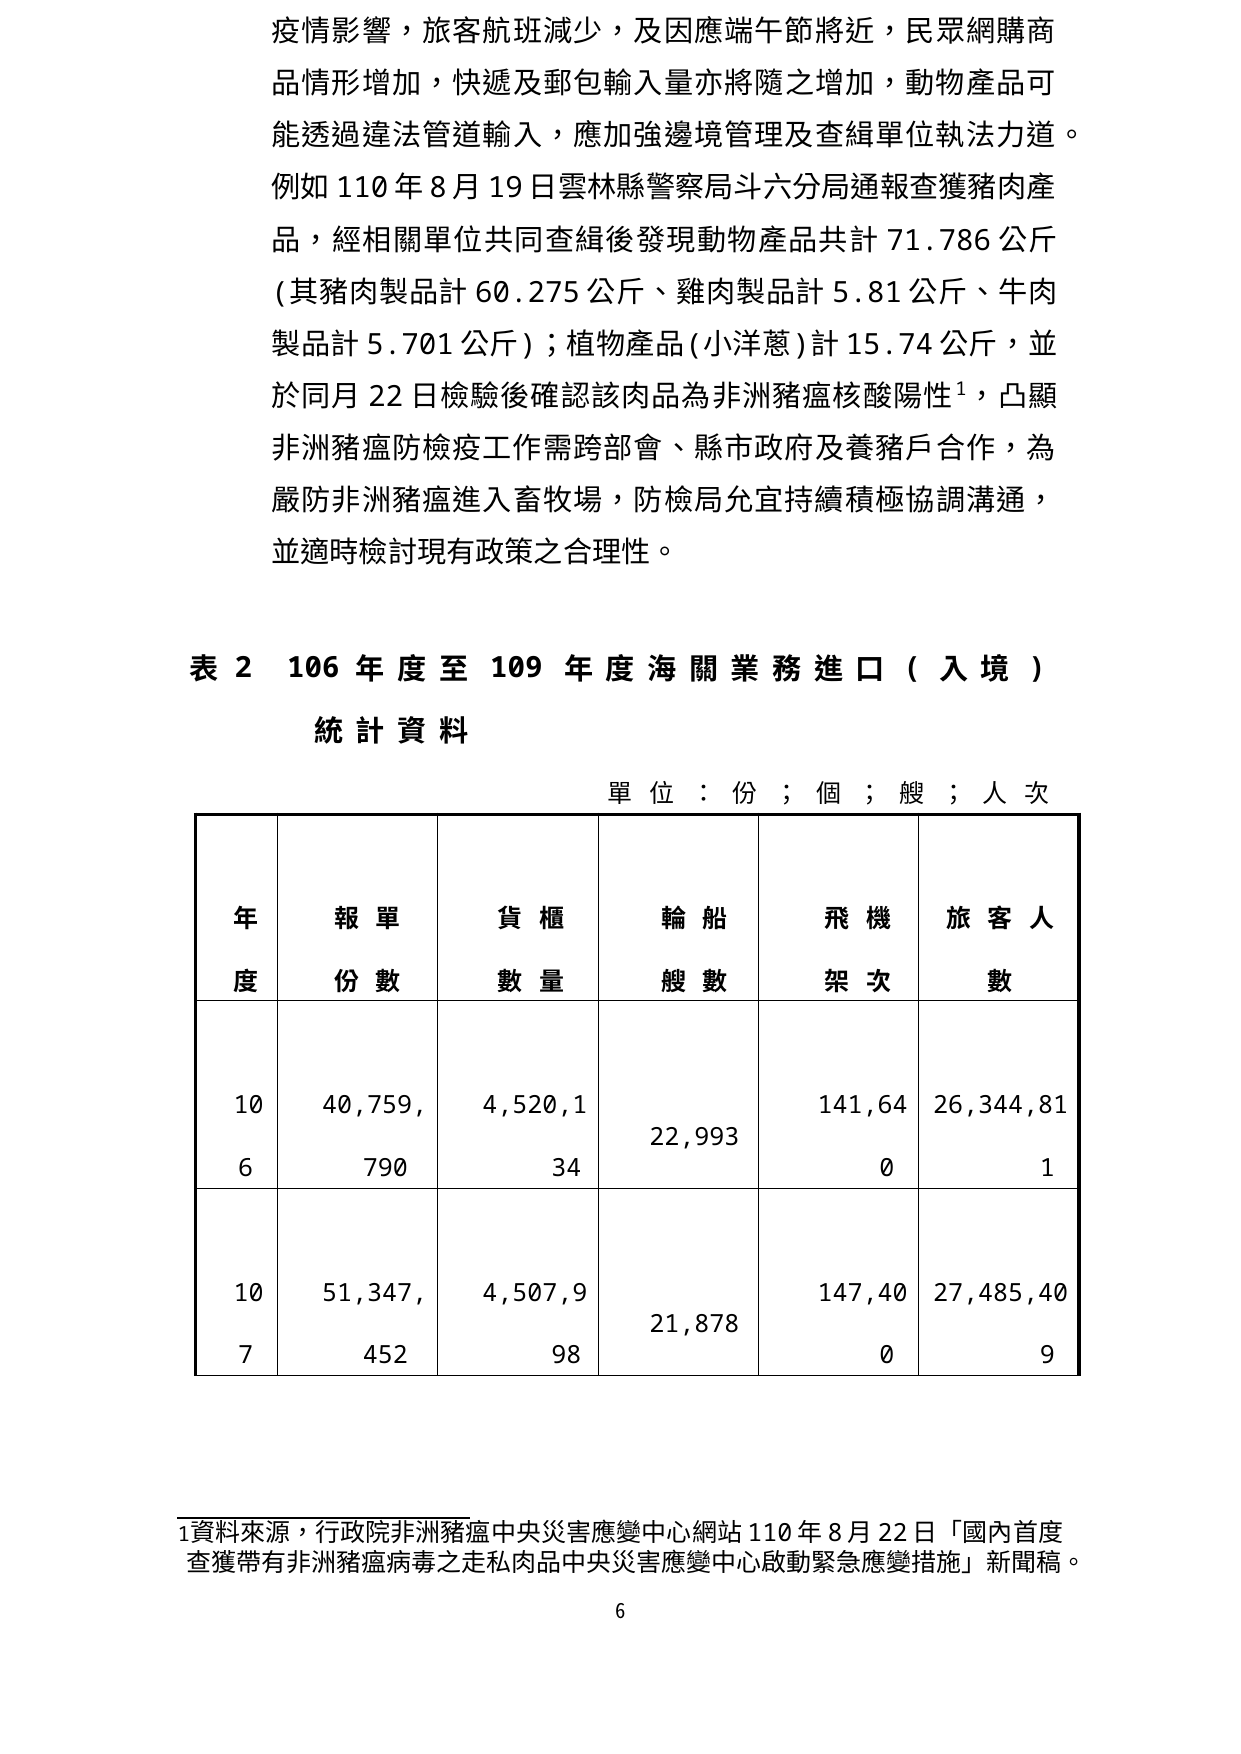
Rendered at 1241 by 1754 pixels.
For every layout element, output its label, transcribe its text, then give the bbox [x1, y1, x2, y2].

table_cell 27,485,409 [919, 1189, 1077, 1375]
table_cell 147,400 [759, 1189, 918, 1375]
text 單位：份；個；艘；人次 [183, 750, 1058, 812]
table_cell 26,344,811 [919, 1001, 1077, 1187]
table_cell 40,759,790 [278, 1001, 437, 1187]
table_cell 4,507,998 [438, 1189, 598, 1375]
table_header 飛機架次 [759, 816, 918, 1000]
table_header 貨櫃數量 [438, 816, 598, 1000]
table_cell 21,878 [599, 1189, 758, 1375]
text 資料來源，行政院非洲豬瘟中央災害應變中心網站110年8月22日「國內首度查獲帶有非洲豬瘟病毒之走私肉品中央災害應變中心啟動緊急應變措施」新聞稿。 [177, 1518, 1063, 1577]
table_header 輪船艘數 [599, 816, 758, 1000]
table_cell 106 [197, 1001, 277, 1187]
table_cell 4,520,134 [438, 1001, 598, 1187]
table_cell 107 [197, 1189, 277, 1375]
text 檢視關務署關港貿單一窗口網站106至109年度海關業務統計資料(詳表2)，我國進口報單數量逐年上升，109年度達6,817萬6,526份，至飛機架次及旅客人數於109年度入境大幅度縮減(分別較108年度降低66.74%及86.14%)，依據非洲豬瘟中央災害應變中心邊境管制暨宣導組110年第2次(6月4日)會議紀錄指出，受到COVID-19疫情影響，旅客航班減少，及因應端午節將近，民眾網購商品情形增加，快遞及郵包輸入量亦將隨之增加，動物產品可能透過違法管道輸入，應加強邊境管理及查緝單位執法力道。例如110年8月19日雲林縣警察局斗六分局通報查獲豬肉產品，經相關單位共同查緝後發現動物產品共計71.786公斤(其豬肉製品計60.275公斤、雞肉製品計5.81公斤、牛肉製品計5.701公斤)；植物產品(小洋蔥)計15.74公斤，並於同月22日檢驗後確認該肉品為非洲豬瘟核酸陽性，凸顯非洲豬瘟防檢疫工作需跨部會、縣市政府及養豬戶合作，為嚴防非洲豬瘟進入畜牧場，防檢局允宜持續積極協調溝通，並適時檢討現有政策之合理性。 [271, 0, 1058, 573]
table_cell 22,993 [599, 1001, 758, 1187]
table_cell 141,640 [759, 1001, 918, 1187]
table_header 旅客人數 [919, 816, 1077, 1000]
table_header 報單份數 [278, 816, 437, 1000]
table_header 年度 [197, 816, 277, 1000]
table_cell 51,347,452 [278, 1189, 437, 1375]
text 表2 106年度至109年度海關業務進口(入境)統計資料 [183, 625, 1058, 750]
